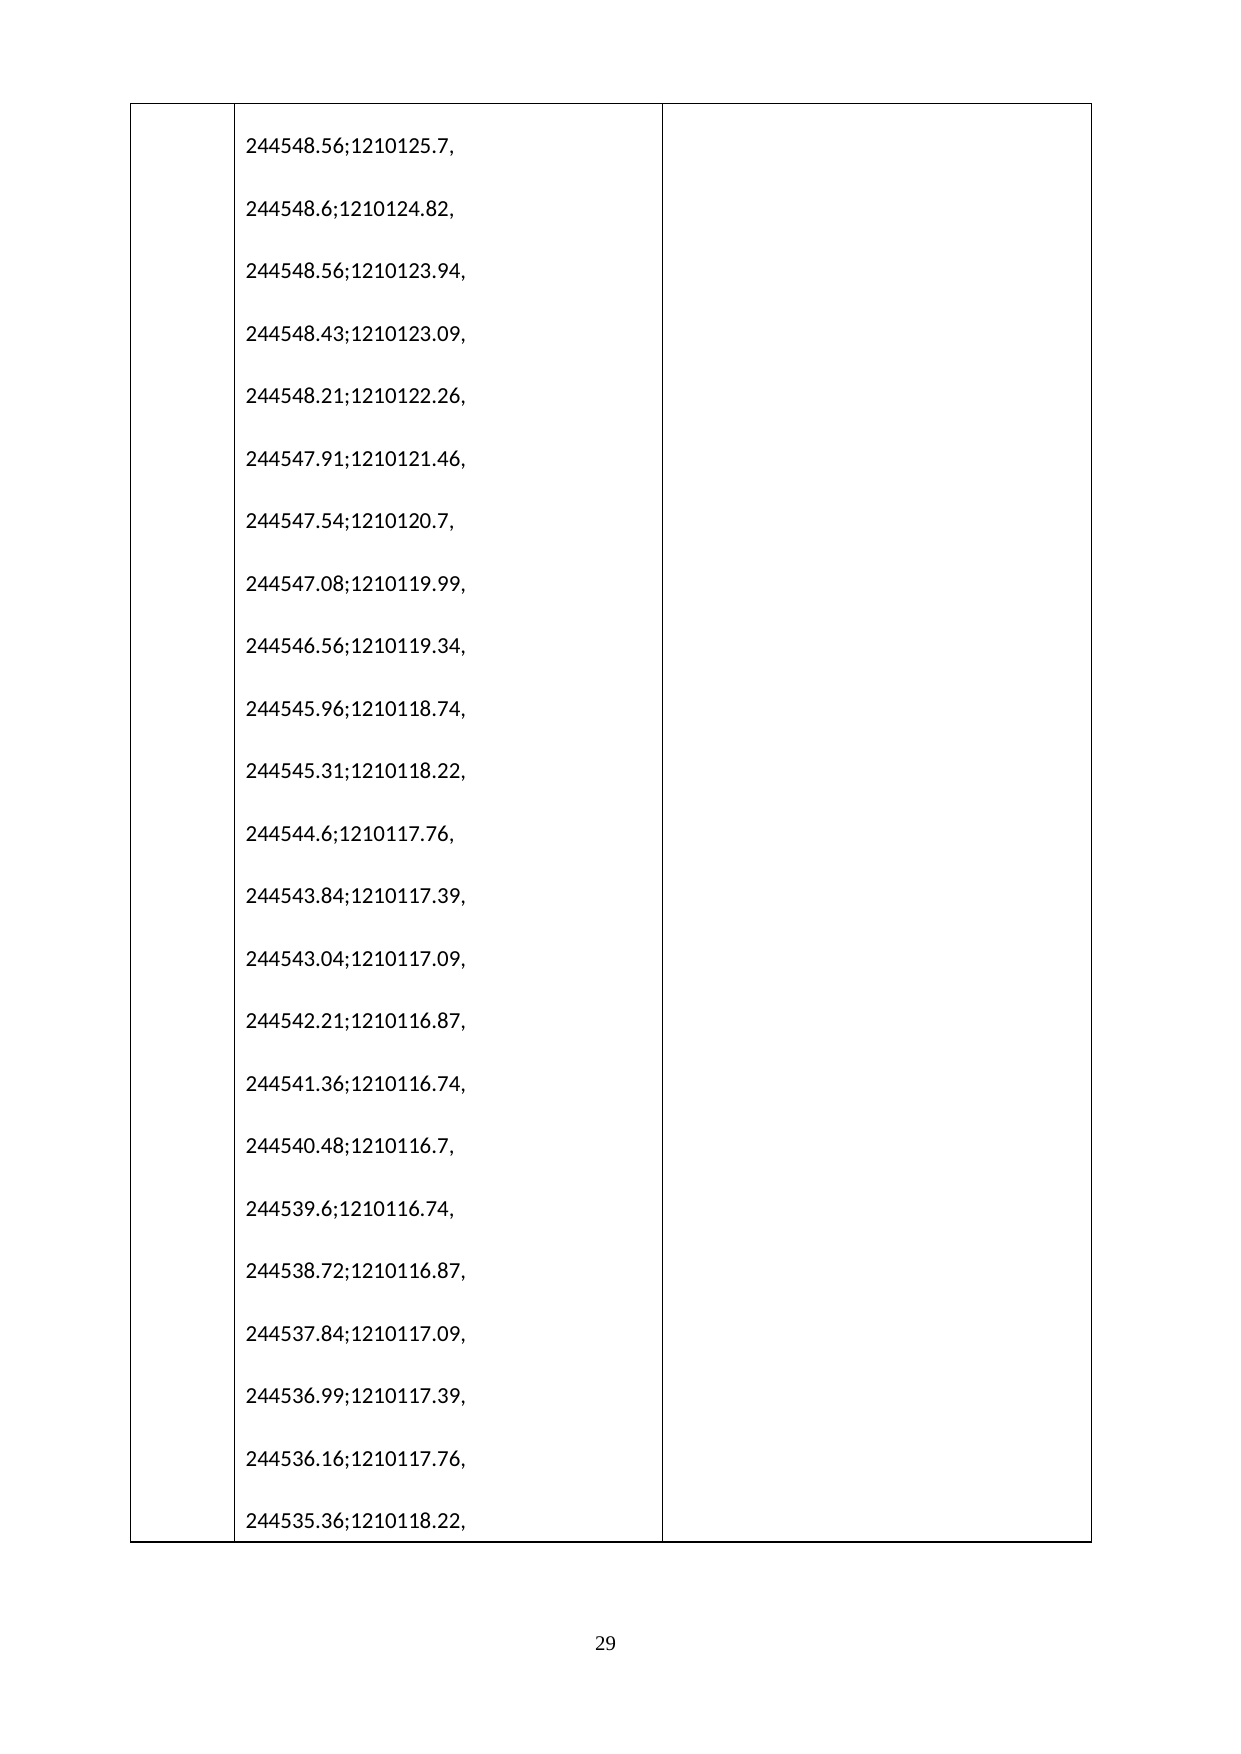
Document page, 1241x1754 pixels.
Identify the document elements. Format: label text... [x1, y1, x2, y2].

table_cell [663, 104, 1091, 1541]
table_cell 244548.56;1210125.7, 244548.6;1210124.82, 244548.56;1210123.94, 244548.43;1210123.09, 244548.21;1210122.26, 244547.91;1210121.46, 244547.54;1210120.7, 244547.08;1210119.99, 244546.56;1210119.34, 244545.96;1210118.74, 244545.31;1210118.22, 244544.6;1210117.76, 244543.84;1210117.39, 244543.04;1210117.09, 244542.21;1210116.87, 244541.36;1210116.74, 244540.48;1210116.7, 244539.6;1210116.74, 244538.72;1210116.87, 244537.84;1210117.09, 244536.99;1210117.39, 244536.16;1210117.76, 244535.36;1210118.22, [235, 104, 662, 1541]
table_cell [131, 104, 234, 1541]
